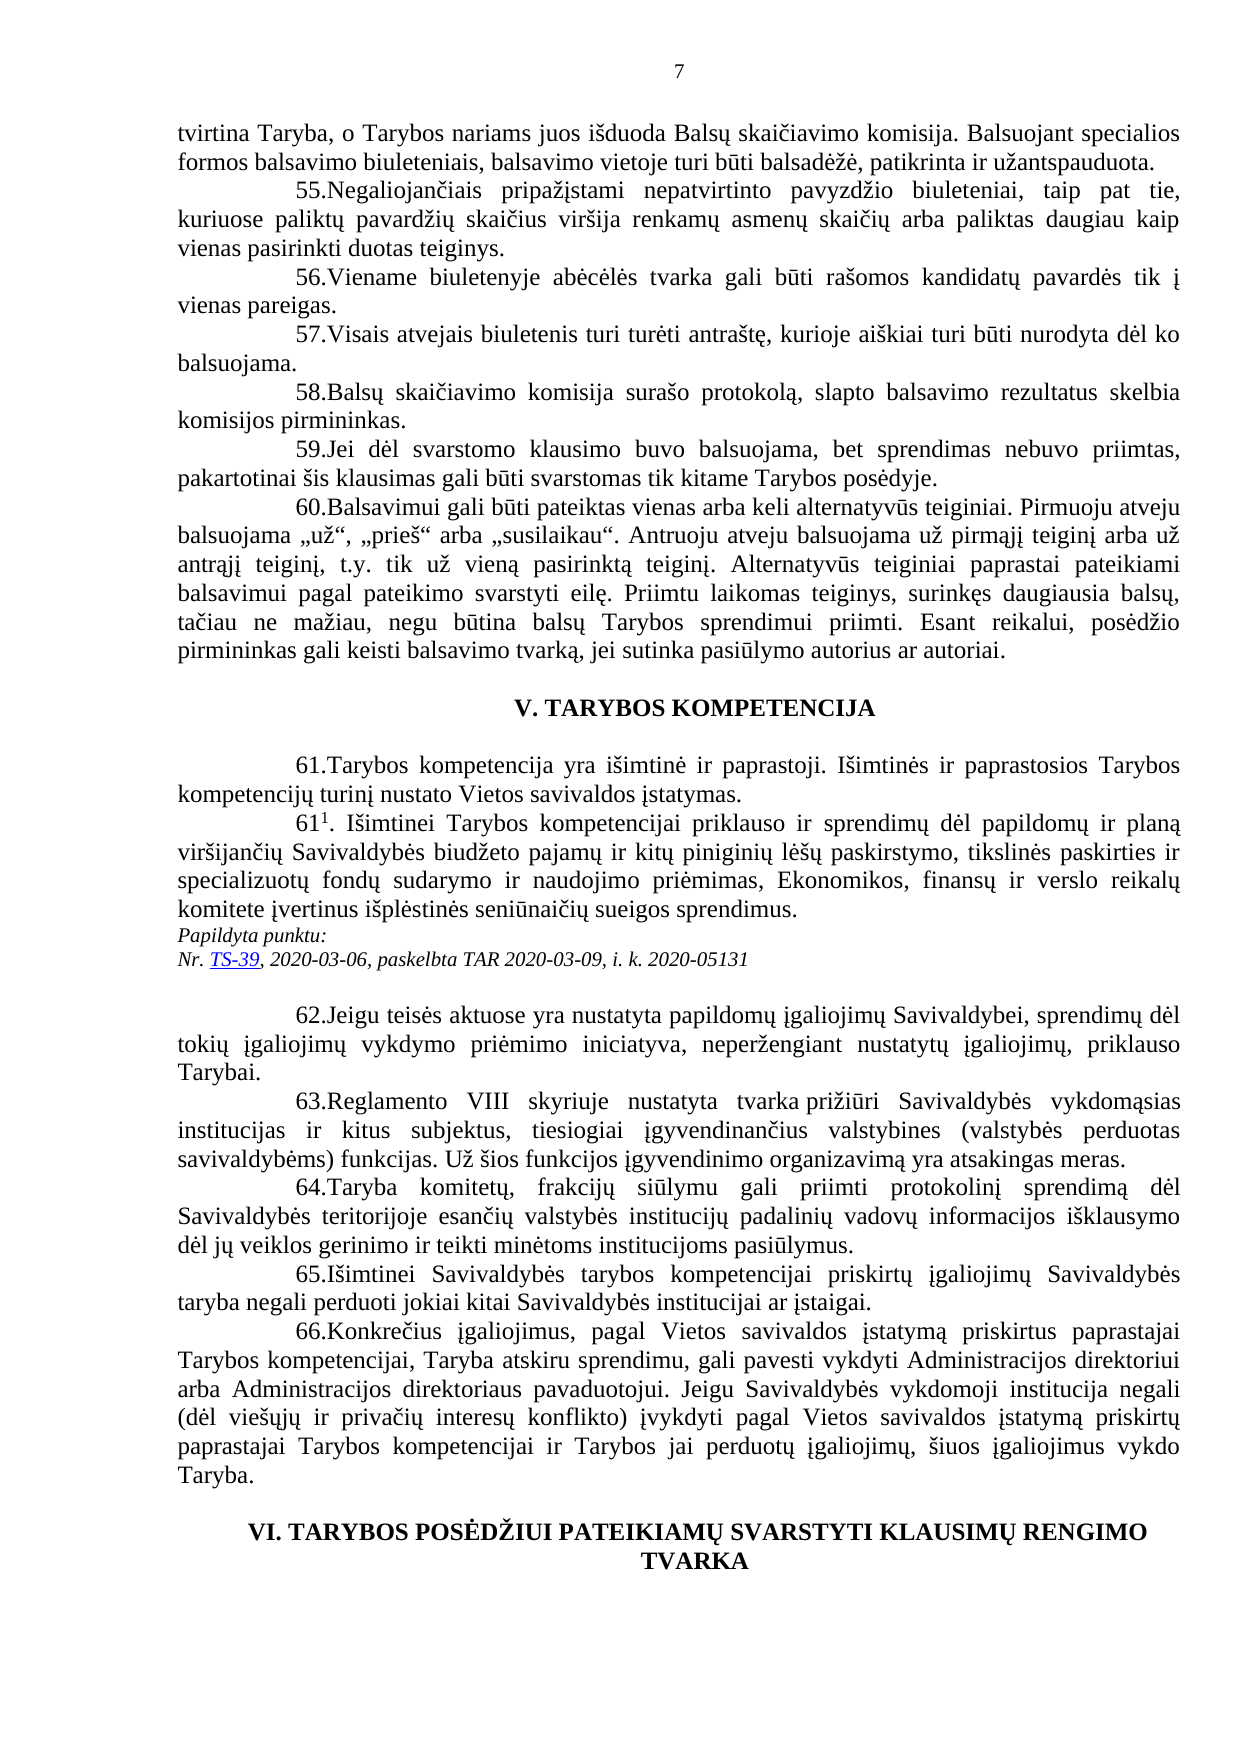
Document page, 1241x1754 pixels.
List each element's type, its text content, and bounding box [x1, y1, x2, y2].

text 61.Tarybos kompetencija yra išimtinė ir paprastoji. Išimtinės ir paprastosios Tarybos kompetencijų turinį nustato Vietos savivaldos įstatymas. [177, 751, 1181, 808]
text Nr. TS-39, 2020-03-06, paskelbta TAR 2020-03-09, i. k. 2020-05131 [177, 947, 1181, 971]
text 58.Balsų skaičiavimo komisija surašo protokolą, slapto balsavimo rezultatus skelbia komisijos pirmininkas. [177, 377, 1181, 434]
text VI. TARYBOS POSĖDŽIUI PATEIKIAMŲ SVARSTYTI KLAUSIMŲ RENGIMO TVARKA [215, 1517, 1181, 1575]
text 611. Išimtinei Tarybos kompetencijai priklauso ir sprendimų dėl papildomų ir planą viršijančių Savivaldybės biudžeto pajamų ir kitų piniginių lėšų paskirstymo, tikslinės paskirties ir specializuotų fondų sudarymo ir naudojimo priėmimas, Ekonomikos, finansų ir verslo reikalų komitete įvertinus išplėstinės seniūnaičių sueigos sprendimus. [177, 808, 1181, 923]
text Papildyta punktu: [177, 923, 1181, 947]
text 64.Taryba komitetų, frakcijų siūlymu gali priimti protokolinį sprendimą dėl Savivaldybės teritorijoje esančių valstybės institucijų padalinių vadovų informacijos išklausymo dėl jų veiklos gerinimo ir teikti minėtoms institucijoms pasiūlymus. [177, 1172, 1181, 1259]
text 57.Visais atvejais biuletenis turi turėti antraštę, kurioje aiškiai turi būti nurodyta dėl ko balsuojama. [177, 319, 1181, 377]
text tvirtina Taryba, o Tarybos nariams juos išduoda Balsų skaičiavimo komisija. Balsuojant specialios formos balsavimo biuleteniais, balsavimo vietoje turi būti balsadėžė, patikrinta ir užantspauduota. [177, 118, 1181, 176]
text 55.Negaliojančiais pripažįstami nepatvirtinto pavyzdžio biuleteniai, taip pat tie, kuriuose paliktų pavardžių skaičius viršija renkamų asmenų skaičių arba paliktas daugiau kaip vienas pasirinkti duotas teiginys. [177, 176, 1181, 262]
text 63.Reglamento VIII skyriuje nustatyta tvarka prižiūri Savivaldybės vykdomąsias institucijas ir kitus subjektus, tiesiogiai įgyvendinančius valstybines (valstybės perduotas savivaldybėms) funkcijas. Už šios funkcijos įgyvendinimo organizavimą yra atsakingas meras. [177, 1086, 1181, 1172]
text 56.Viename biuletenyje abėcėlės tvarka gali būti rašomos kandidatų pavardės tik į vienas pareigas. [177, 262, 1181, 319]
text 62.Jeigu teisės aktuose yra nustatyta papildomų įgaliojimų Savivaldybei, sprendimų dėl tokių įgaliojimų vykdymo priėmimo iniciatyva, neperžengiant nustatytų įgaliojimų, priklauso Tarybai. [177, 1000, 1181, 1086]
text 65.Išimtinei Savivaldybės tarybos kompetencijai priskirtų įgaliojimų Savivaldybės taryba negali perduoti jokiai kitai Savivaldybės institucijai ar įstaigai. [177, 1259, 1181, 1316]
text 59.Jei dėl svarstomo klausimo buvo balsuojama, bet sprendimas nebuvo priimtas, pakartotinai šis klausimas gali būti svarstomas tik kitame Tarybos posėdyje. [177, 434, 1181, 492]
text V. TARYBOS KOMPETENCIJA [215, 693, 1181, 722]
text 60.Balsavimui gali būti pateiktas vienas arba keli alternatyvūs teiginiai. Pirmuoju atveju balsuojama „už“, „prieš“ arba „susilaikau“. Antruoju atveju balsuojama už pirmąjį teiginį arba už antrąjį teiginį, t.y. tik už vieną pasirinktą teiginį. Alternatyvūs teiginiai paprastai pateikiami balsavimui pagal pateikimo svarstyti eilę. Priimtu laikomas teiginys, surinkęs daugiausia balsų, tačiau ne mažiau, negu būtina balsų Tarybos sprendimui priimti. Esant reikalui, posėdžio pirmininkas gali keisti balsavimo tvarką, jei sutinka pasiūlymo autorius ar autoriai. [177, 492, 1181, 664]
text 66.Konkrečius įgaliojimus, pagal Vietos savivaldos įstatymą priskirtus paprastajai Tarybos kompetencijai, Taryba atskiru sprendimu, gali pavesti vykdyti Administracijos direktoriui arba Administracijos direktoriaus pavaduotojui. Jeigu Savivaldybės vykdomoji institucija negali (dėl viešųjų ir privačių interesų konflikto) įvykdyti pagal Vietos savivaldos įstatymą priskirtų paprastajai Tarybos kompetencijai ir Tarybos jai perduotų įgaliojimų, šiuos įgaliojimus vykdo Taryba. [177, 1316, 1181, 1489]
